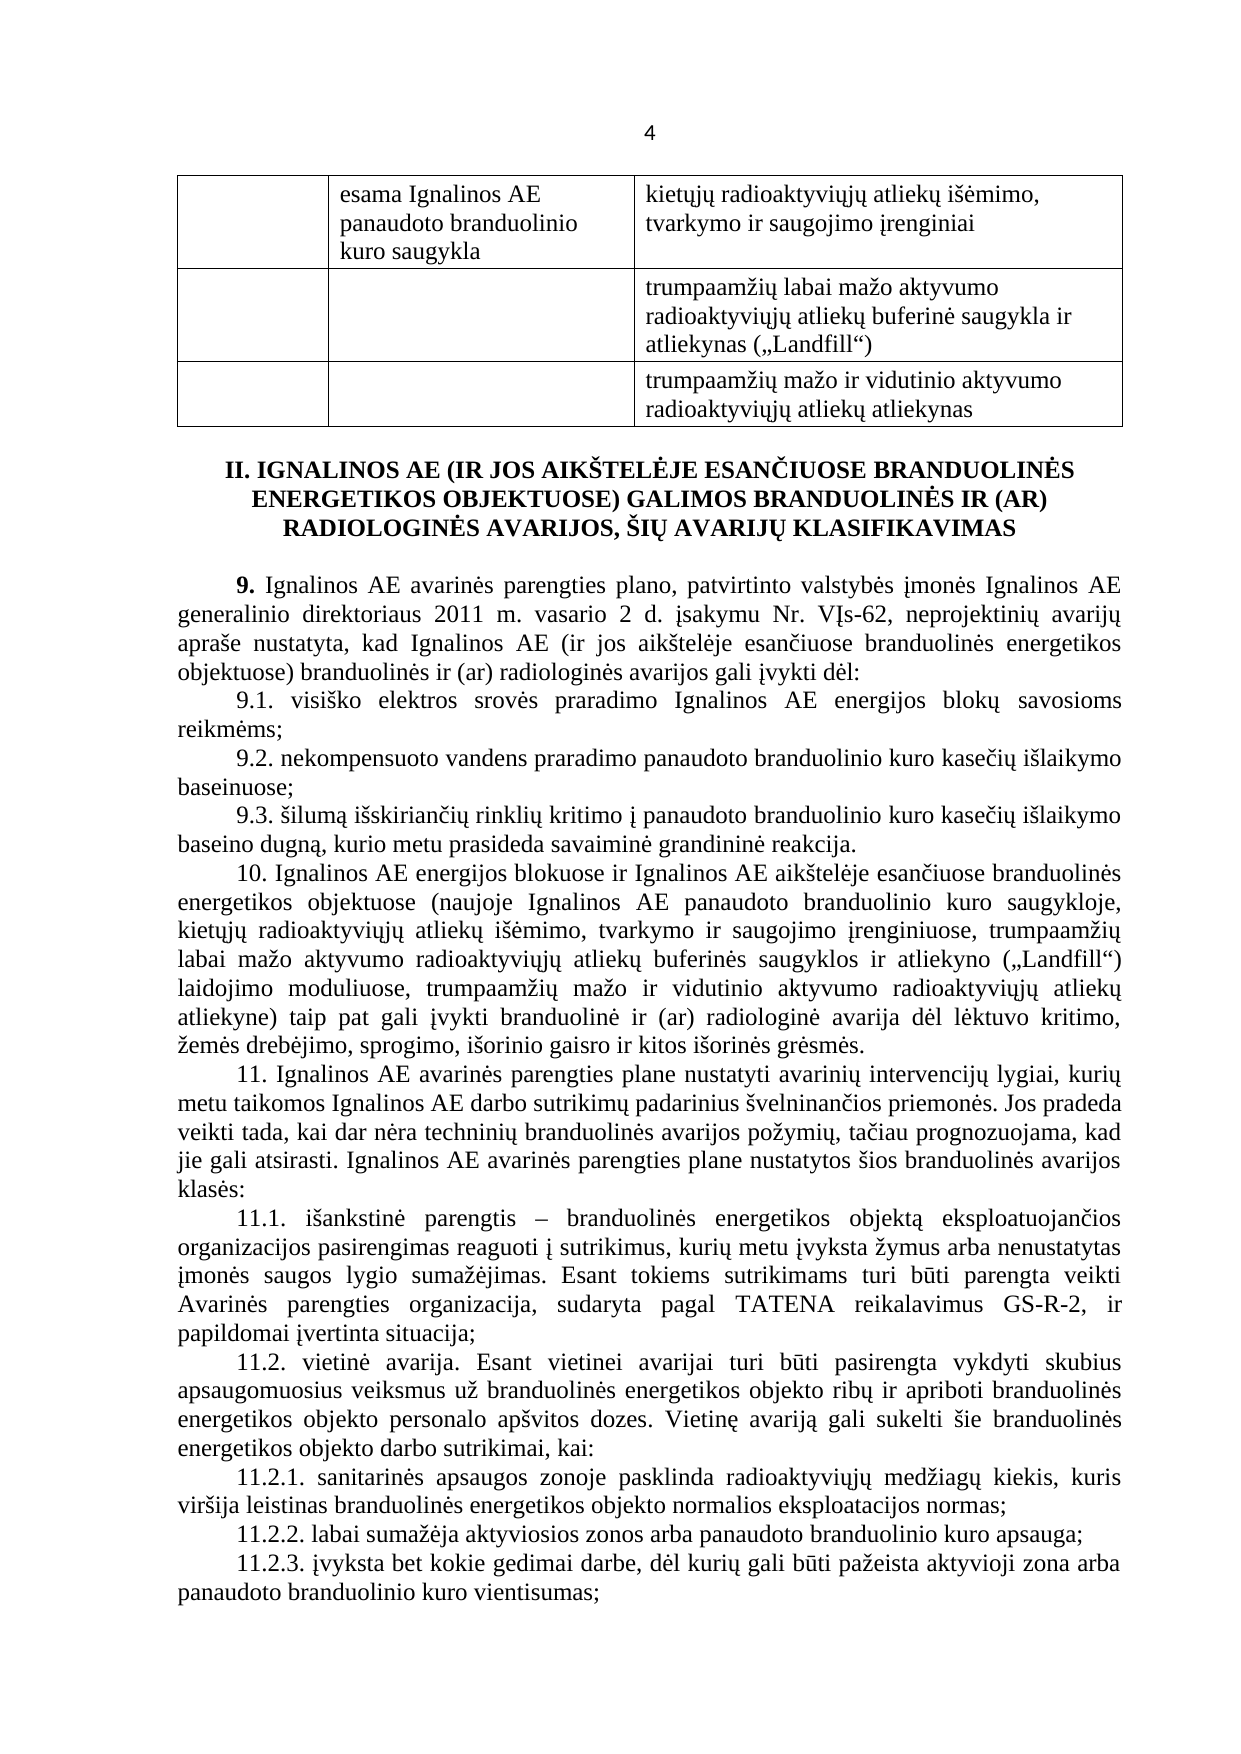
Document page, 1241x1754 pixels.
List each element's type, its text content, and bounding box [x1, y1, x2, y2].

text 11.2.2. labai sumažėja aktyviosios zonos arba panaudoto branduolinio kuro apsauga; [177, 1519, 1122, 1548]
text 11.2. vietinė avarija. Esant vietinei avarijai turi būti pasirengta vykdyti skubius apsaugomuosius veiksmus už branduolinės energetikos objekto ribų ir apriboti branduolinės energetikos objekto personalo apšvitos dozes. Vietinę avariją gali sukelti šie branduolinės energetikos objekto darbo sutrikimai, kai: [177, 1347, 1122, 1462]
table_cell [178, 176, 328, 268]
text 11. Ignalinos AE avarinės parengties plane nustatyti avarinių intervencijų lygiai, kurių metu taikomos Ignalinos AE darbo sutrikimų padarinius švelninančios priemonės. Jos pradeda veikti tada, kai dar nėra techninių branduolinės avarijos požymių, tačiau prognozuojama, kad jie gali atsirasti. Ignalinos AE avarinės parengties plane nustatytos šios branduolinės avarijos klasės: [177, 1059, 1122, 1203]
table_cell trumpaamžių mažo ir vidutinio aktyvumo radioaktyviųjų atliekų atliekynas [635, 362, 1122, 426]
text 9.3. šilumą išskiriančių rinklių kritimo į panaudoto branduolinio kuro kasečių išlaikymo baseino dugną, kurio metu prasideda savaiminė grandininė reakcija. [177, 800, 1122, 858]
text 11.2.1. sanitarinės apsaugos zonoje pasklinda radioaktyviųjų medžiagų kiekis, kuris viršija leistinas branduolinės energetikos objekto normalios eksploatacijos normas; [177, 1462, 1122, 1519]
table_cell [178, 362, 328, 426]
table_cell esama Ignalinos AE panaudoto branduolinio kuro saugykla [329, 176, 634, 268]
text 9. Ignalinos AE avarinės parengties plano, patvirtinto valstybės įmonės Ignalinos AE generalinio direktoriaus 2011 m. vasario 2 d. įsakymu Nr. VĮs-62, neprojektinių avarijų apraše nustatyta, kad Ignalinos AE (ir jos aikštelėje esančiuose branduolinės energetikos objektuose) branduolinės ir (ar) radiologinės avarijos gali įvykti dėl: [177, 570, 1122, 685]
text 9.1. visiško elektros srovės praradimo Ignalinos AE energijos blokų savosioms reikmėms; [177, 685, 1122, 743]
table_cell kietųjų radioaktyviųjų atliekų išėmimo, tvarkymo ir saugojimo įrenginiai [635, 176, 1122, 268]
text 11.1. išankstinė parengtis – branduolinės energetikos objektą eksploatuojančios organizacijos pasirengimas reaguoti į sutrikimus, kurių metu įvyksta žymus arba nenustatytas įmonės saugos lygio sumažėjimas. Esant tokiems sutrikimams turi būti parengta veikti Avarinės parengties organizacija, sudaryta pagal TATENA reikalavimus GS-R-2, ir papildomai įvertinta situacija; [177, 1203, 1122, 1347]
text 11.2.3. įvyksta bet kokie gedimai darbe, dėl kurių gali būti pažeista aktyvioji zona arba panaudoto branduolinio kuro vientisumas; [177, 1548, 1122, 1605]
table_cell [329, 362, 634, 426]
text 10. Ignalinos AE energijos blokuose ir Ignalinos AE aikštelėje esančiuose branduolinės energetikos objektuose (naujoje Ignalinos AE panaudoto branduolinio kuro saugykloje, kietųjų radioaktyviųjų atliekų išėmimo, tvarkymo ir saugojimo įrenginiuose, trumpaamžių labai mažo aktyvumo radioaktyviųjų atliekų buferinės saugyklos ir atliekyno („Landfill“) laidojimo moduliuose, trumpaamžių mažo ir vidutinio aktyvumo radioaktyviųjų atliekų atliekyne) taip pat gali įvykti branduolinė ir (ar) radiologinė avarija dėl lėktuvo kritimo, žemės drebėjimo, sprogimo, išorinio gaisro ir kitos išorinės grėsmės. [177, 858, 1122, 1059]
table_cell [178, 269, 328, 361]
table_cell [329, 269, 634, 361]
text 9.2. nekompensuoto vandens praradimo panaudoto branduolinio kuro kasečių išlaikymo baseinuose; [177, 743, 1122, 800]
table_cell trumpaamžių labai mažo aktyvumo radioaktyviųjų atliekų buferinė saugykla ir atliekynas („Landfill“) [635, 269, 1122, 361]
text II. Ignalinos AE (ir jos aikštelėje esančiuose branduolinės energetikos objektuose) galimos branduolinės ir (ar) radiologinės avarijos, šių avarijų klasifikavimas [177, 455, 1122, 542]
